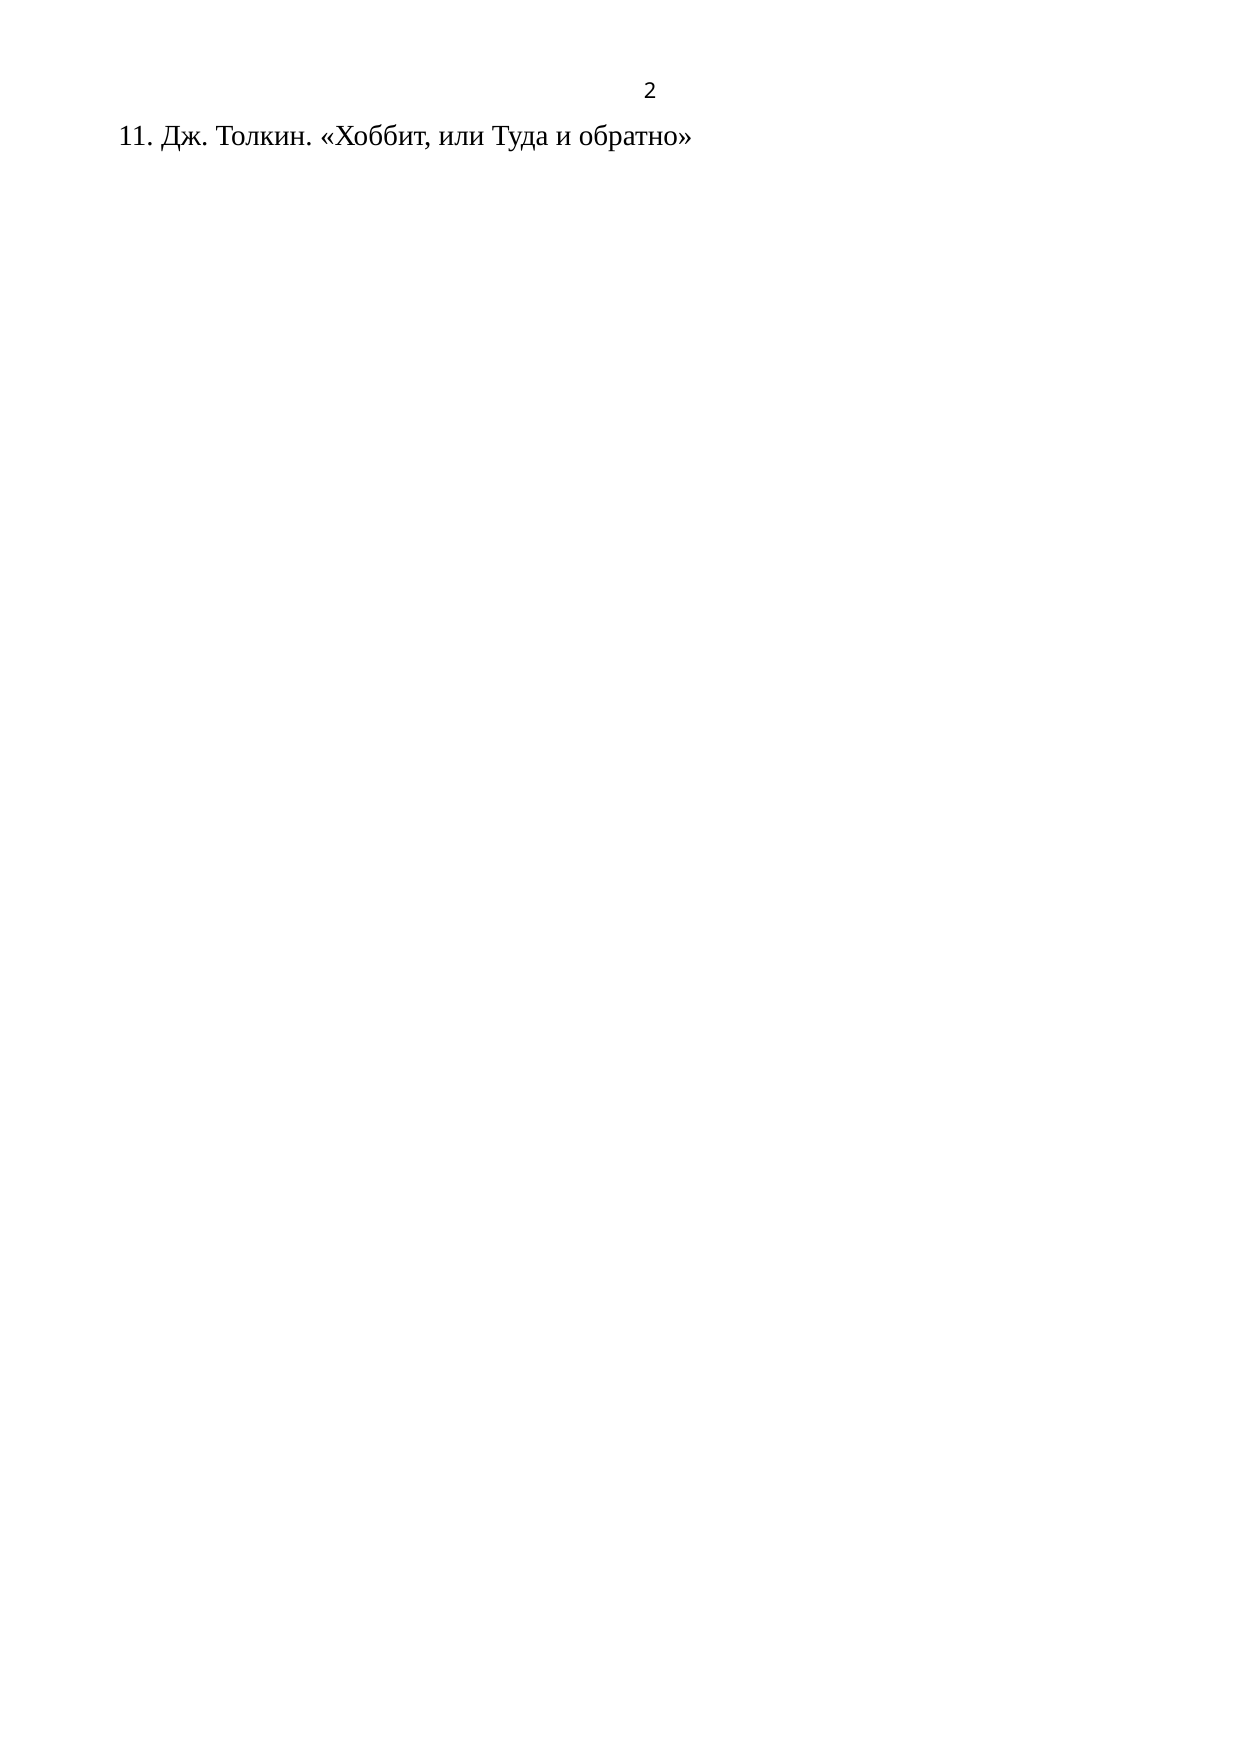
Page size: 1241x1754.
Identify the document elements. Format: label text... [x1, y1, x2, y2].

text 11. Дж. Толкин. «Хоббит, или Туда и обратно» [118, 118, 1181, 152]
